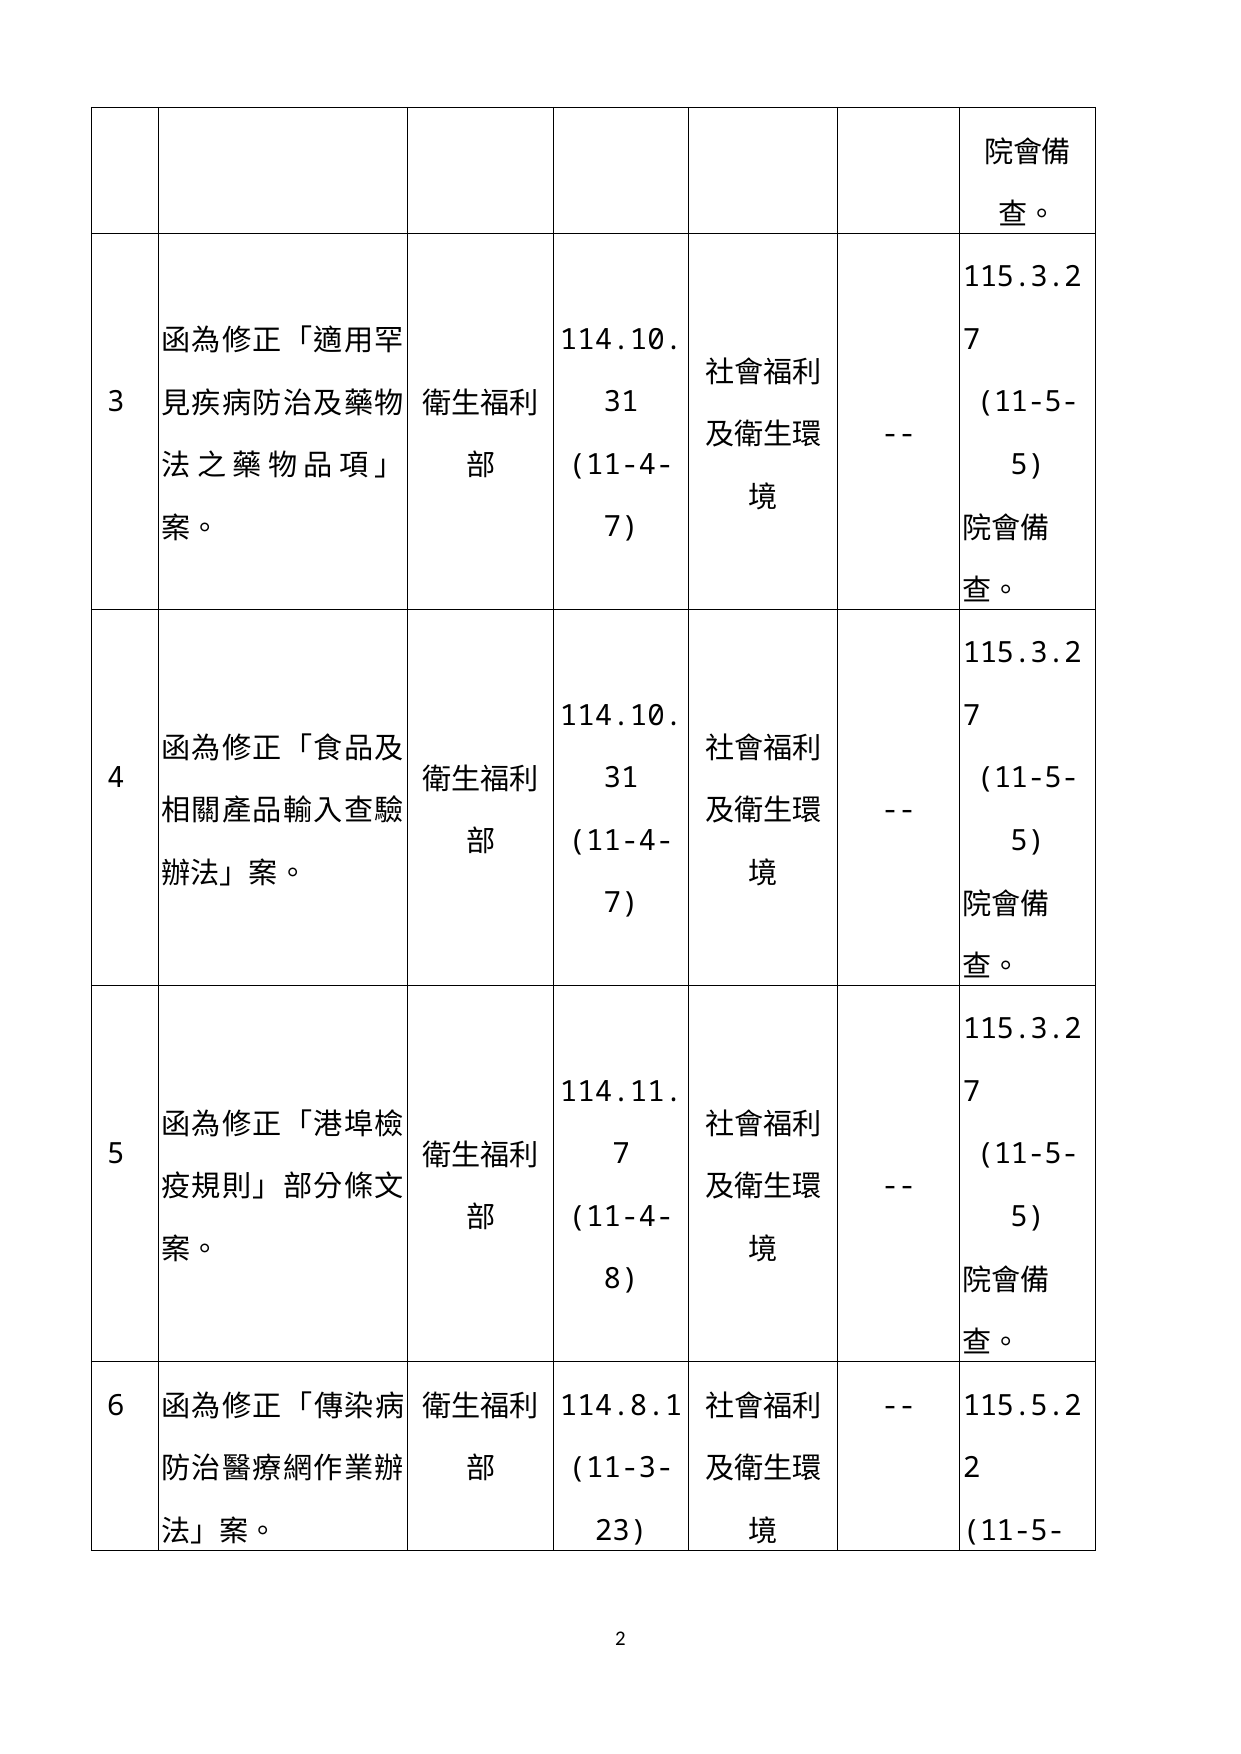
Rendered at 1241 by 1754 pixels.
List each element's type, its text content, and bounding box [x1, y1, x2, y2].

table_cell 衛生福利部 [408, 1362, 553, 1549]
table_cell [689, 108, 837, 233]
table_cell -- [838, 610, 959, 985]
table_cell 115.3.27 (11-5-5) 院會備查。 [960, 986, 1095, 1361]
table_cell 函為修正「適用罕見疾病防治及藥物法之藥物品項」案。 [159, 234, 407, 609]
table_cell 衛生福利部 [408, 986, 553, 1361]
table_cell [92, 1362, 158, 1549]
table_cell 114.10.31 (11-4-7) [554, 234, 688, 609]
table_cell [554, 108, 688, 233]
table_cell 114.10.31 (11-4-7) [554, 610, 688, 985]
table_cell 115.3.27 (11-5-5) 院會備查。 [960, 234, 1095, 609]
table_cell [92, 234, 158, 609]
table_cell [92, 986, 158, 1361]
table_cell 函為修正「傳染病防治醫療網作業辦法」案。 [159, 1362, 407, 1549]
table_cell 115.5.22 (11-5- [960, 1362, 1095, 1549]
table_cell 社會福利及衛生環境 [689, 610, 837, 985]
table_cell [92, 610, 158, 985]
table_cell 社會福利及衛生環境 [689, 1362, 837, 1549]
table_cell -- [838, 986, 959, 1361]
table_cell -- [838, 1362, 959, 1549]
table_cell 社會福利及衛生環境 [689, 986, 837, 1361]
table_cell 114.11.7 (11-4-8) [554, 986, 688, 1361]
table_cell 衛生福利部 [408, 234, 553, 609]
table_cell 函為修正「港埠檢疫規則」部分條文案。 [159, 986, 407, 1361]
table_cell 114.8.1 (11-3-23) [554, 1362, 688, 1549]
table_cell 院會備查。 [960, 108, 1095, 233]
table_cell 115.3.27 (11-5-5) 院會備查。 [960, 610, 1095, 985]
table_cell -- [838, 234, 959, 609]
table_cell 函為修正「食品及相關產品輸入查驗辦法」案。 [159, 610, 407, 985]
table_cell [159, 108, 407, 233]
table_cell 社會福利及衛生環境 [689, 234, 837, 609]
table_cell -- [838, 108, 959, 233]
table_cell [92, 108, 158, 233]
table_cell [408, 108, 553, 233]
table_cell 衛生福利部 [408, 610, 553, 985]
